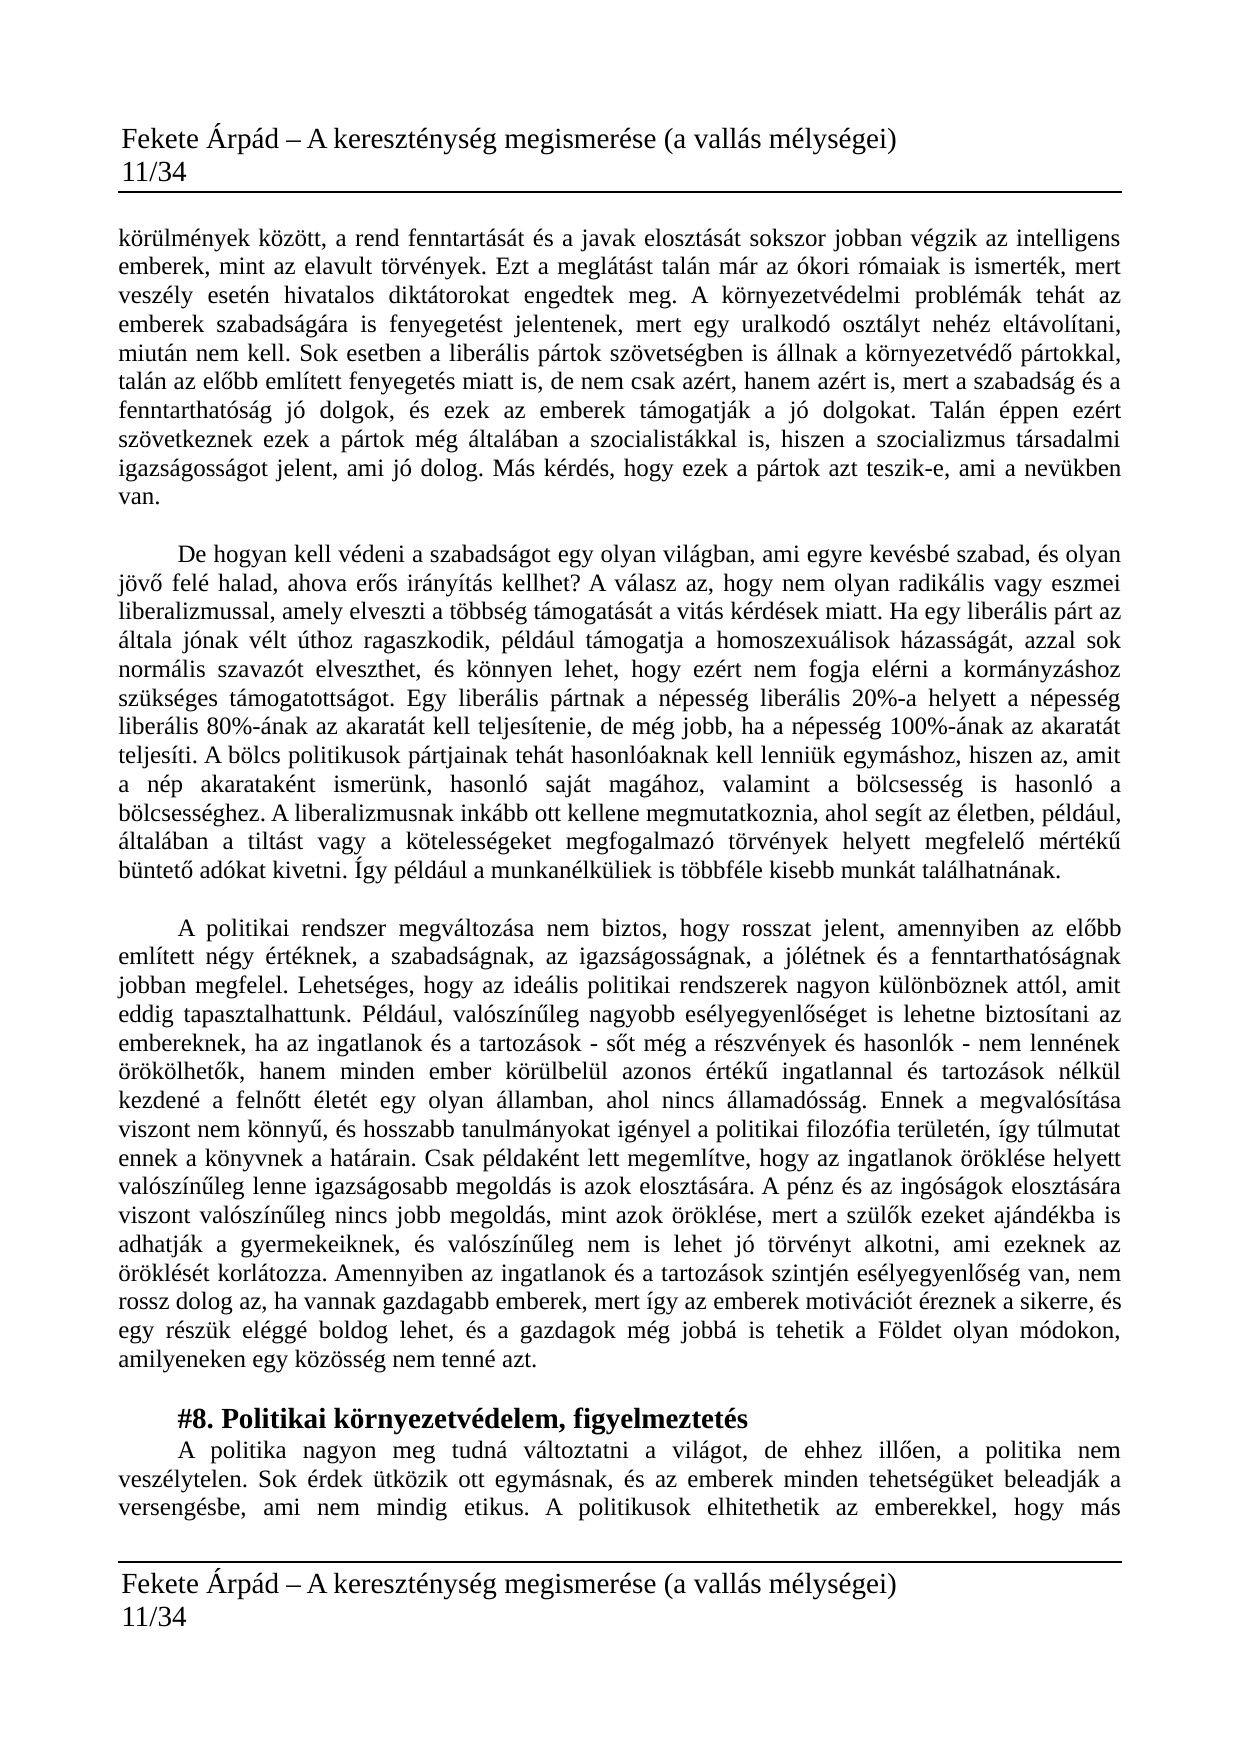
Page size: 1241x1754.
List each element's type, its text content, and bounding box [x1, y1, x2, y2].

text A politika nagyon meg tudná változtatni a világot, de ehhez illően, a politika nem veszélytelen. Sok érdek ütközik ott egymásnak, és az emberek minden tehetségüket beleadják a versengésbe, ami nem mindig etikus. A politikusok elhitethetik az emberekkel, hogy más [118, 1435, 1122, 1521]
text A politikai rendszer megváltozása nem biztos, hogy rosszat jelent, amennyiben az előbb említett négy értéknek, a szabadságnak, az igazságosságnak, a jólétnek és a fenntarthatóságnak jobban megfelel. Lehetséges, hogy az ideális politikai rendszerek nagyon különböznek attól, amit eddig tapasztalhattunk. Például, valószínűleg nagyobb esélyegyenlőséget is lehetne biztosítani az embereknek, ha az ingatlanok és a tartozások - sőt még a részvények és hasonlók - nem lennének örökölhetők, hanem minden ember körülbelül azonos értékű ingatlannal és tartozások nélkül kezdené a felnőtt életét egy olyan államban, ahol nincs államadósság. Ennek a megvalósítása viszont nem könnyű, és hosszabb tanulmányokat igényel a politikai filozófia területén, így túlmutat ennek a könyvnek a határain. Csak példaként lett megemlítve, hogy az ingatlanok öröklése helyett valószínűleg lenne igazságosabb megoldás is azok elosztására. A pénz és az ingóságok elosztására viszont valószínűleg nincs jobb megoldás, mint azok öröklése, mert a szülők ezeket ajándékba is adhatják a gyermekeiknek, és valószínűleg nem is lehet jó törvényt alkotni, ami ezeknek az öröklését korlátozza. Amennyiben az ingatlanok és a tartozások szintjén esélyegyenlőség van, nem rossz dolog az, ha vannak gazdagabb emberek, mert így az emberek motivációt éreznek a sikerre, és egy részük eléggé boldog lehet, és a gazdagok még jobbá is tehetik a Földet olyan módokon, amilyeneken egy közösség nem tenné azt. [118, 913, 1122, 1373]
text De hogyan kell védeni a szabadságot egy olyan világban, ami egyre kevésbé szabad, és olyan jövő felé halad, ahova erős irányítás kellhet? A válasz az, hogy nem olyan radikális vagy eszmei liberalizmussal, amely elveszti a többség támogatását a vitás kérdések miatt. Ha egy liberális párt az általa jónak vélt úthoz ragaszkodik, például támogatja a homoszexuálisok házasságát, azzal sok normális szavazót elveszthet, és könnyen lehet, hogy ezért nem fogja elérni a kormányzáshoz szükséges támogatottságot. Egy liberális pártnak a népesség liberális 20%-a helyett a népesség liberális 80%-ának az akaratát kell teljesítenie, de még jobb, ha a népesség 100%-ának az akaratát teljesíti. A bölcs politikusok pártjainak tehát hasonlóaknak kell lenniük egymáshoz, hiszen az, amit a nép akarataként ismerünk, hasonló saját magához, valamint a bölcsesség is hasonló a bölcsességhez. A liberalizmusnak inkább ott kellene megmutatkoznia, ahol segít az életben, például, általában a tiltást vagy a kötelességeket megfogalmazó törvények helyett megfelelő mértékű büntető adókat kivetni. Így például a munkanélküliek is többféle kisebb munkát találhatnának. [118, 539, 1122, 884]
text körülmények között, a rend fenntartását és a javak elosztását sokszor jobban végzik az intelligens emberek, mint az elavult törvények. Ezt a meglátást talán már az ókori rómaiak is ismerték, mert veszély esetén hivatalos diktátorokat engedtek meg. A környezetvédelmi problémák tehát az emberek szabadságára is fenyegetést jelentenek, mert egy uralkodó osztályt nehéz eltávolítani, miután nem kell. Sok esetben a liberális pártok szövetségben is állnak a környezetvédő pártokkal, talán az előbb említett fenyegetés miatt is, de nem csak azért, hanem azért is, mert a szabadság és a fenntarthatóság jó dolgok, és ezek az emberek támogatják a jó dolgokat. Talán éppen ezért szövetkeznek ezek a pártok még általában a szocialistákkal is, hiszen a szocializmus társadalmi igazságosságot jelent, ami jó dolog. Más kérdés, hogy ezek a pártok azt teszik-e, ami a nevükben van. [118, 223, 1122, 510]
text #8. Politikai környezetvédelem, figyelmeztetés [118, 1401, 1122, 1435]
